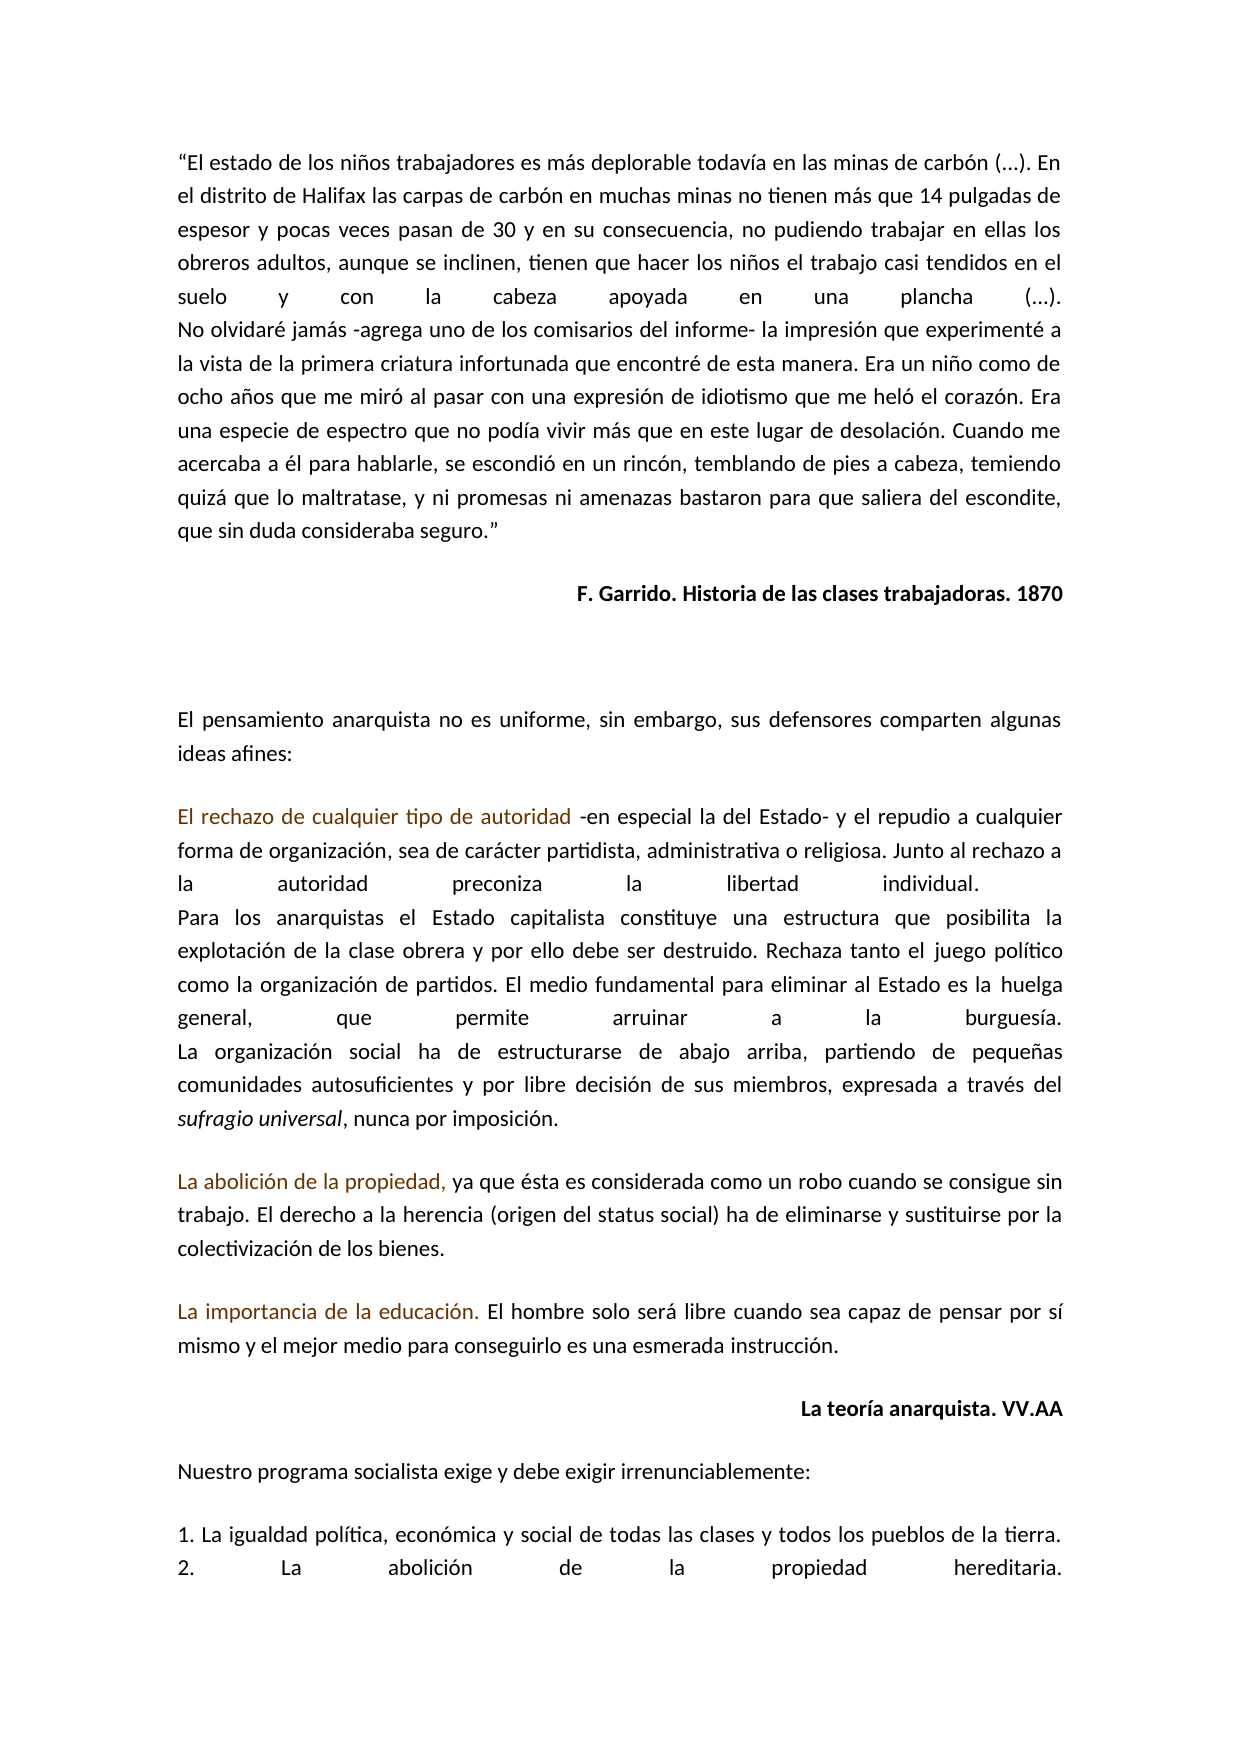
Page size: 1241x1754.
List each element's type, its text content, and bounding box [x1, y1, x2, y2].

text 1. La igualdad política, económica y social de todas las clases y todos los pueblos de la tierra. 2. La abolición de la propiedad hereditaria. [177, 1520, 1063, 1581]
text El pensamiento anarquista no es uniforme, sin embargo, sus defensores comparten algunas ideas afines: [177, 706, 1063, 767]
text Nuestro programa socialista exige y debe exigir irrenunciablemente: [177, 1457, 1063, 1485]
text La abolición de la propiedad, ya que ésta es considerada como un robo cuando se consigue sin trabajo. El derecho a la herencia (origen del status social) ha de eliminarse y sustituirse por la colectivización de los bienes. [177, 1167, 1063, 1262]
text F. Garrido. Historia de las clases trabajadoras. 1870 [177, 579, 1063, 608]
text La teoría anarquista. VV.AA [177, 1394, 1063, 1422]
text “El estado de los niños trabajadores es más deplorable todavía en las minas de carbón (...). En el distrito de Halifax las carpas de carbón en muchas minas no tienen más que 14 pulgadas de espesor y pocas veces pasan de 30 y en su consecuencia, no pudiendo trabajar en ellas los obreros adultos, aunque se inclinen, tienen que hacer los niños el trabajo casi tendidos en el suelo y con la cabeza apoyada en una plancha (...). No olvidaré jamás -agrega uno de los comisarios del informe- la impresión que experimenté a la vista de la primera criatura infortunada que encontré de esta manera. Era un niño como de ocho años que me miró al pasar con una expresión de idiotismo que me heló el corazón. Era una especie de espectro que no podía vivir más que en este lugar de desolación. Cuando me acercaba a él para hablarle, se escondió en un rincón, temblando de pies a cabeza, temiendo quizá que lo maltratase, y ni promesas ni amenazas bastaron para que saliera del escondite, que sin duda consideraba seguro.” [177, 148, 1063, 544]
text El rechazo de cualquier tipo de autoridad -en especial la del Estado- y el repudio a cualquier forma de organización, sea de carácter partidista, administrativa o religiosa. Junto al rechazo a la autoridad preconiza la libertad individual. Para los anarquistas el Estado capitalista constituye una estructura que posibilita la explotación de la clase obrera y por ello debe ser destruido. Rechaza tanto el juego político como la organización de partidos. El medio fundamental para eliminar al Estado es la huelga general, que permite arruinar a la burguesía. La organización social ha de estructurarse de abajo arriba, partiendo de pequeñas comunidades autosuficientes y por libre decisión de sus miembros, expresada a través del sufragio universal, nunca por imposición. [177, 802, 1063, 1132]
text La importancia de la educación. El hombre solo será libre cuando sea capaz de pensar por sí mismo y el mejor medio para conseguirlo es una esmerada instrucción. [177, 1297, 1063, 1359]
